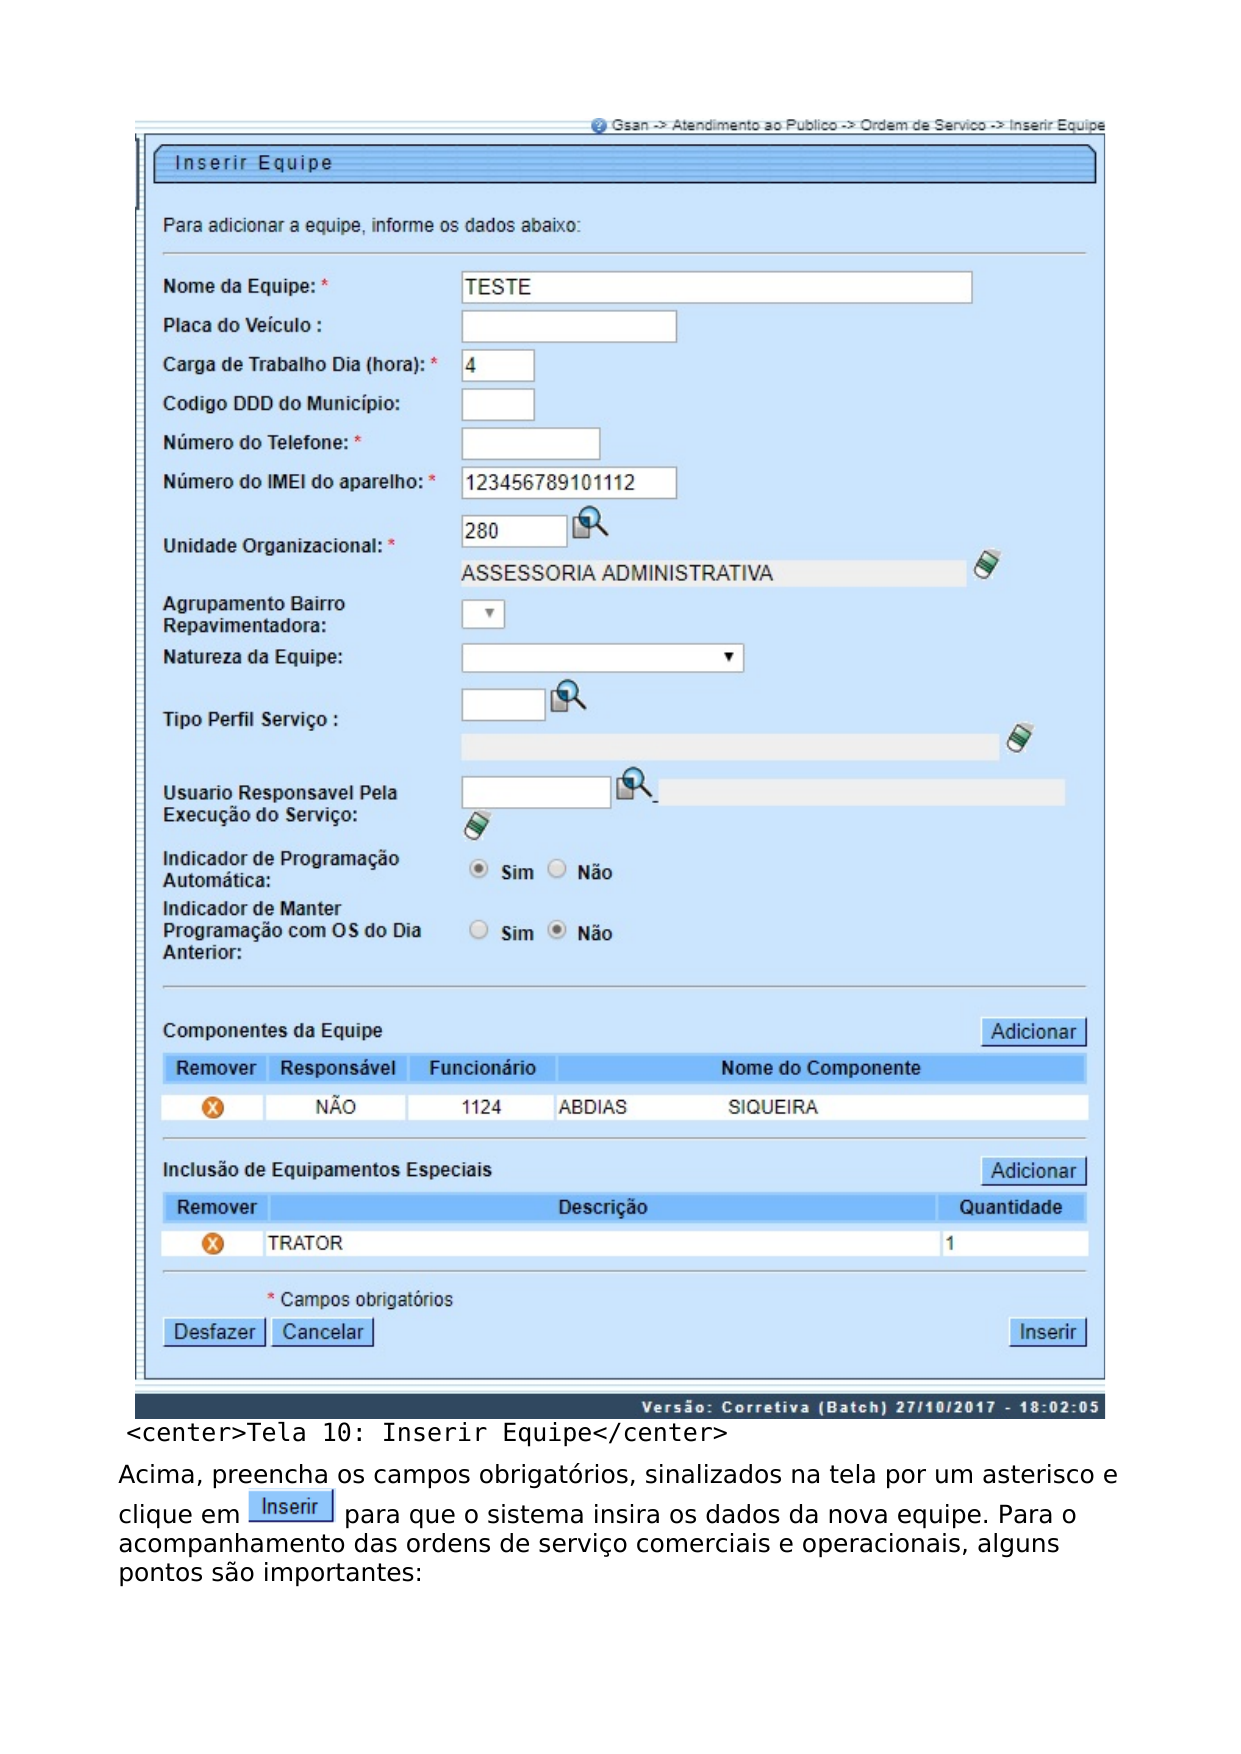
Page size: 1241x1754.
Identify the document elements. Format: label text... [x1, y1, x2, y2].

picture [135, 118, 1106, 1419]
text <center>Tela 10: Inserir Equipe</center> [118, 118, 1122, 1447]
text Acima, preencha os campos obrigatórios, sinalizados na tela por um asterisco e clique em para que o sistema insira os dados da nova equipe. Para o acompanhamento das ordens de serviço comerciais e operacionais, alguns pontos são importantes: [118, 1460, 1122, 1588]
picture [248, 1488, 337, 1524]
